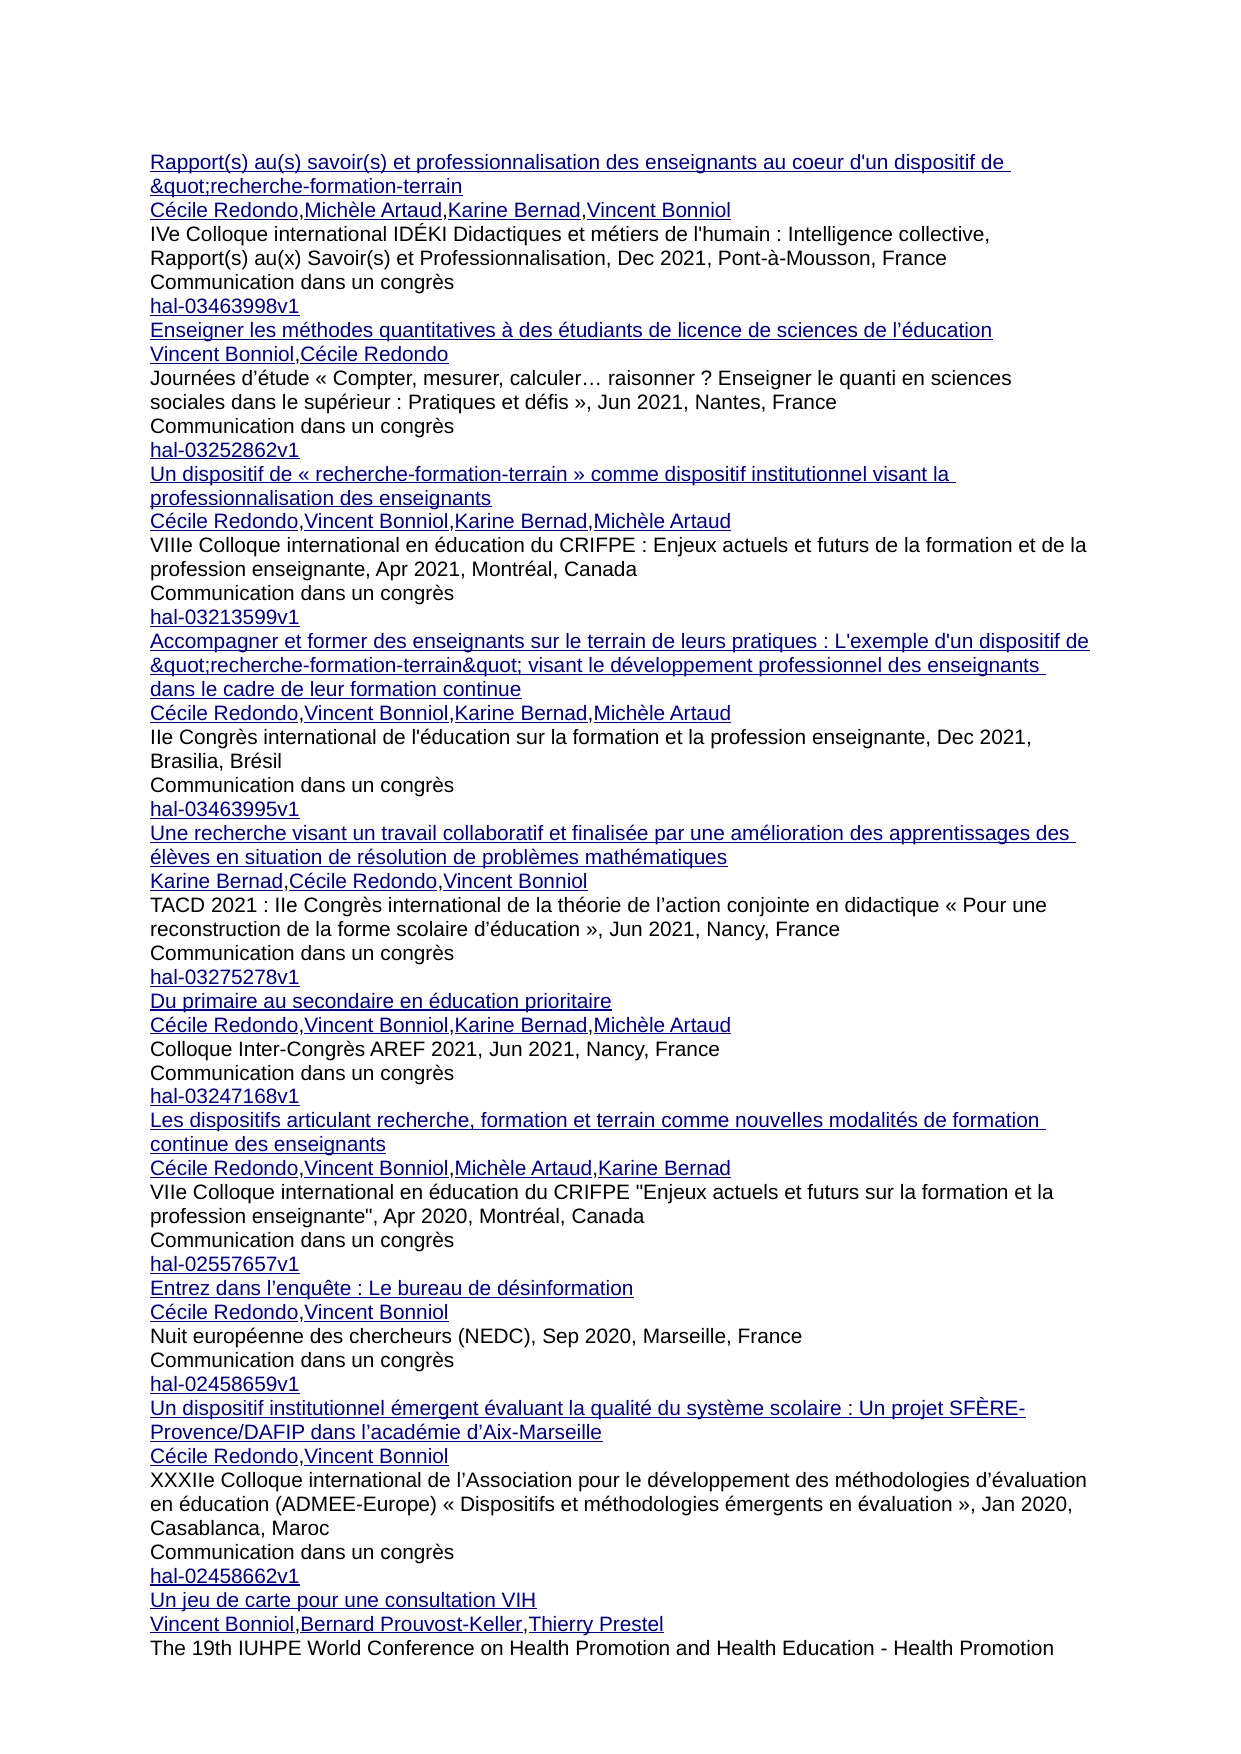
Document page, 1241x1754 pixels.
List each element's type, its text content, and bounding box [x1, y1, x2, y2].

table_cell Enseigner les méthodes quantitatives à des étudiants de licence de sciences de l’éducation Vincent Bonniol,Cécile Redondo Journées d’étude « Compter, mesurer, calculer… raisonner ? Enseigner le quanti en sciences sociales dans le supérieur : Pratiques et défis », Jun 2021, Nantes, France Communication dans un congrès hal-03252862v1 [150, 318, 1090, 461]
table_cell Un dispositif de « recherche-formation-terrain » comme dispositif institutionnel visant la professionnalisation des enseignants Cécile Redondo,Vincent Bonniol,Karine Bernad,Michèle Artaud VIIIe Colloque international en éducation du CRIFPE : Enjeux actuels et futurs de la formation et de la profession enseignante, Apr 2021, Montréal, Canada Communication dans un congrès hal-03213599v1 [150, 461, 1090, 629]
table_cell Rapport(s) au(s) savoir(s) et professionnalisation des enseignants au coeur d'un dispositif de &quot;recherche-formation-terrain Cécile Redondo,Michèle Artaud,Karine Bernad,Vincent Bonniol IVe Colloque international IDÉKI Didactiques et métiers de l'humain : Intelligence collective, Rapport(s) au(x) Savoir(s) et Professionnalisation, Dec 2021, Pont-à-Mousson, France Communication dans un congrès hal-03463998v1 [150, 150, 1090, 318]
table_cell Entrez dans l’enquête : Le bureau de désinformation Cécile Redondo,Vincent Bonniol Nuit européenne des chercheurs (NEDC), Sep 2020, Marseille, France Communication dans un congrès hal-02458659v1 [150, 1276, 1090, 1396]
table_cell Un jeu de carte pour une consultation VIH Vincent Bonniol,Bernard Prouvost-Keller,Thierry Prestel The 19th IUHPE World Conference on Health Promotion and Health Education - Health Promotion [150, 1588, 1090, 1659]
table_cell Accompagner et former des enseignants sur le terrain de leurs pratiques : L'exemple d'un dispositif de [150, 629, 1090, 650]
table_cell &quot;recherche-formation-terrain&quot; visant le développement professionnel des enseignants dans le cadre de leur formation continue Cécile Redondo,Vincent Bonniol,Karine Bernad,Michèle Artaud IIe Congrès international de l'éducation sur la formation et la profession enseignante, Dec 2021, Brasilia, Brésil Communication dans un congrès hal-03463995v1 [150, 651, 1090, 821]
table_cell Du primaire au secondaire en éducation prioritaire Cécile Redondo,Vincent Bonniol,Karine Bernad,Michèle Artaud Colloque Inter-Congrès AREF 2021, Jun 2021, Nancy, France Communication dans un congrès hal-03247168v1 [150, 989, 1090, 1108]
table_cell Un dispositif institutionnel émergent évaluant la qualité du système scolaire : Un projet SFÈRE-Provence/DAFIP dans l’académie d’Aix-Marseille Cécile Redondo,Vincent Bonniol XXXIIe Colloque international de l’Association pour le développement des méthodologies d’évaluation en éducation (ADMEE-Europe) « Dispositifs et méthodologies émergents en évaluation », Jan 2020, Casablanca, Maroc Communication dans un congrès hal-02458662v1 [150, 1396, 1090, 1587]
table_cell Les dispositifs articulant recherche, formation et terrain comme nouvelles modalités de formation continue des enseignants Cécile Redondo,Vincent Bonniol,Michèle Artaud,Karine Bernad VIIe Colloque international en éducation du CRIFPE "Enjeux actuels et futurs sur la formation et la profession enseignante", Apr 2020, Montréal, Canada Communication dans un congrès hal-02557657v1 [150, 1108, 1090, 1276]
table_cell Une recherche visant un travail collaboratif et finalisée par une amélioration des apprentissages des élèves en situation de résolution de problèmes mathématiques Karine Bernad,Cécile Redondo,Vincent Bonniol TACD 2021 : IIe Congrès international de la théorie de l’action conjointe en didactique « Pour une reconstruction de la forme scolaire d’éducation », Jun 2021, Nancy, France Communication dans un congrès hal-03275278v1 [150, 821, 1090, 988]
